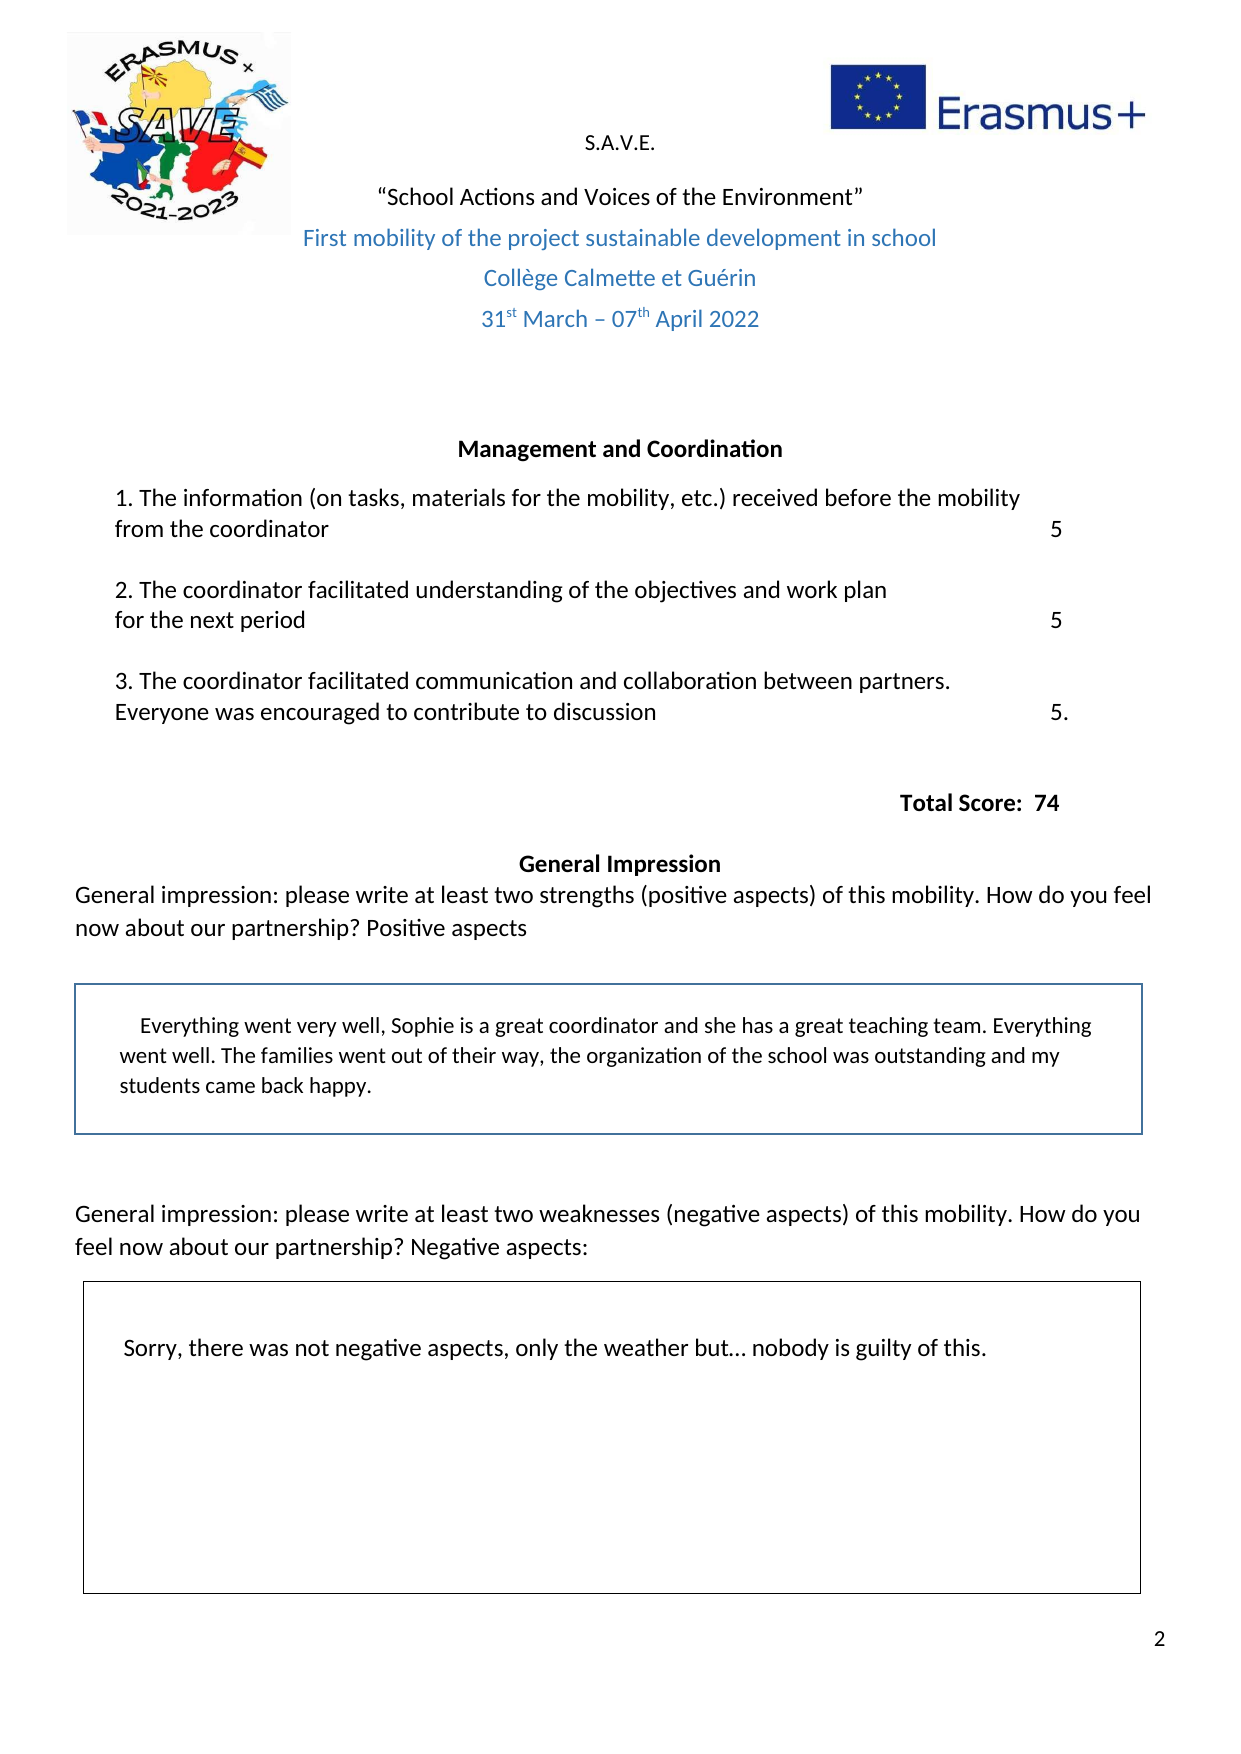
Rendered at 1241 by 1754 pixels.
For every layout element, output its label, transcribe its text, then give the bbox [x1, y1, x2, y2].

table_header Sorry, there was not negative aspects, only the weather but… nobody is guilty of this. [84, 1282, 1140, 1592]
text for the next period 5 [75, 604, 1165, 635]
text General Impression [75, 848, 1165, 879]
text 2. The coordinator facilitated understanding of the objectives and work plan [75, 574, 1165, 604]
text Everything went very well, Sophie is a great coordinator and she has a great teaching team. Everything went well. The families went out of their way, the organization of the school was outstanding and my students came back happy. [119, 1011, 1093, 1099]
picture [812, 47, 1163, 147]
text General impression: please write at least two weaknesses (negative aspects) of this mobility. How do you feel now about our partnership? Negative aspects: [75, 1198, 1165, 1262]
text General impression: please write at least two strengths (positive aspects) of this mobility. How do you feel now about our partnership? Positive aspects [75, 879, 1165, 942]
picture [66, 32, 292, 235]
text from the coordinator 5 [75, 513, 1165, 543]
text 3. The coordinator facilitated communication and collaboration between partners. [75, 665, 1165, 696]
text Management and Coordination [75, 433, 1165, 463]
text Everyone was encouraged to contribute to discussion 5. [75, 696, 1165, 726]
text 1. The information (on tasks, materials for the mobility, etc.) received before the mobility [75, 482, 1165, 513]
text Total Score: 74 [75, 787, 1165, 818]
